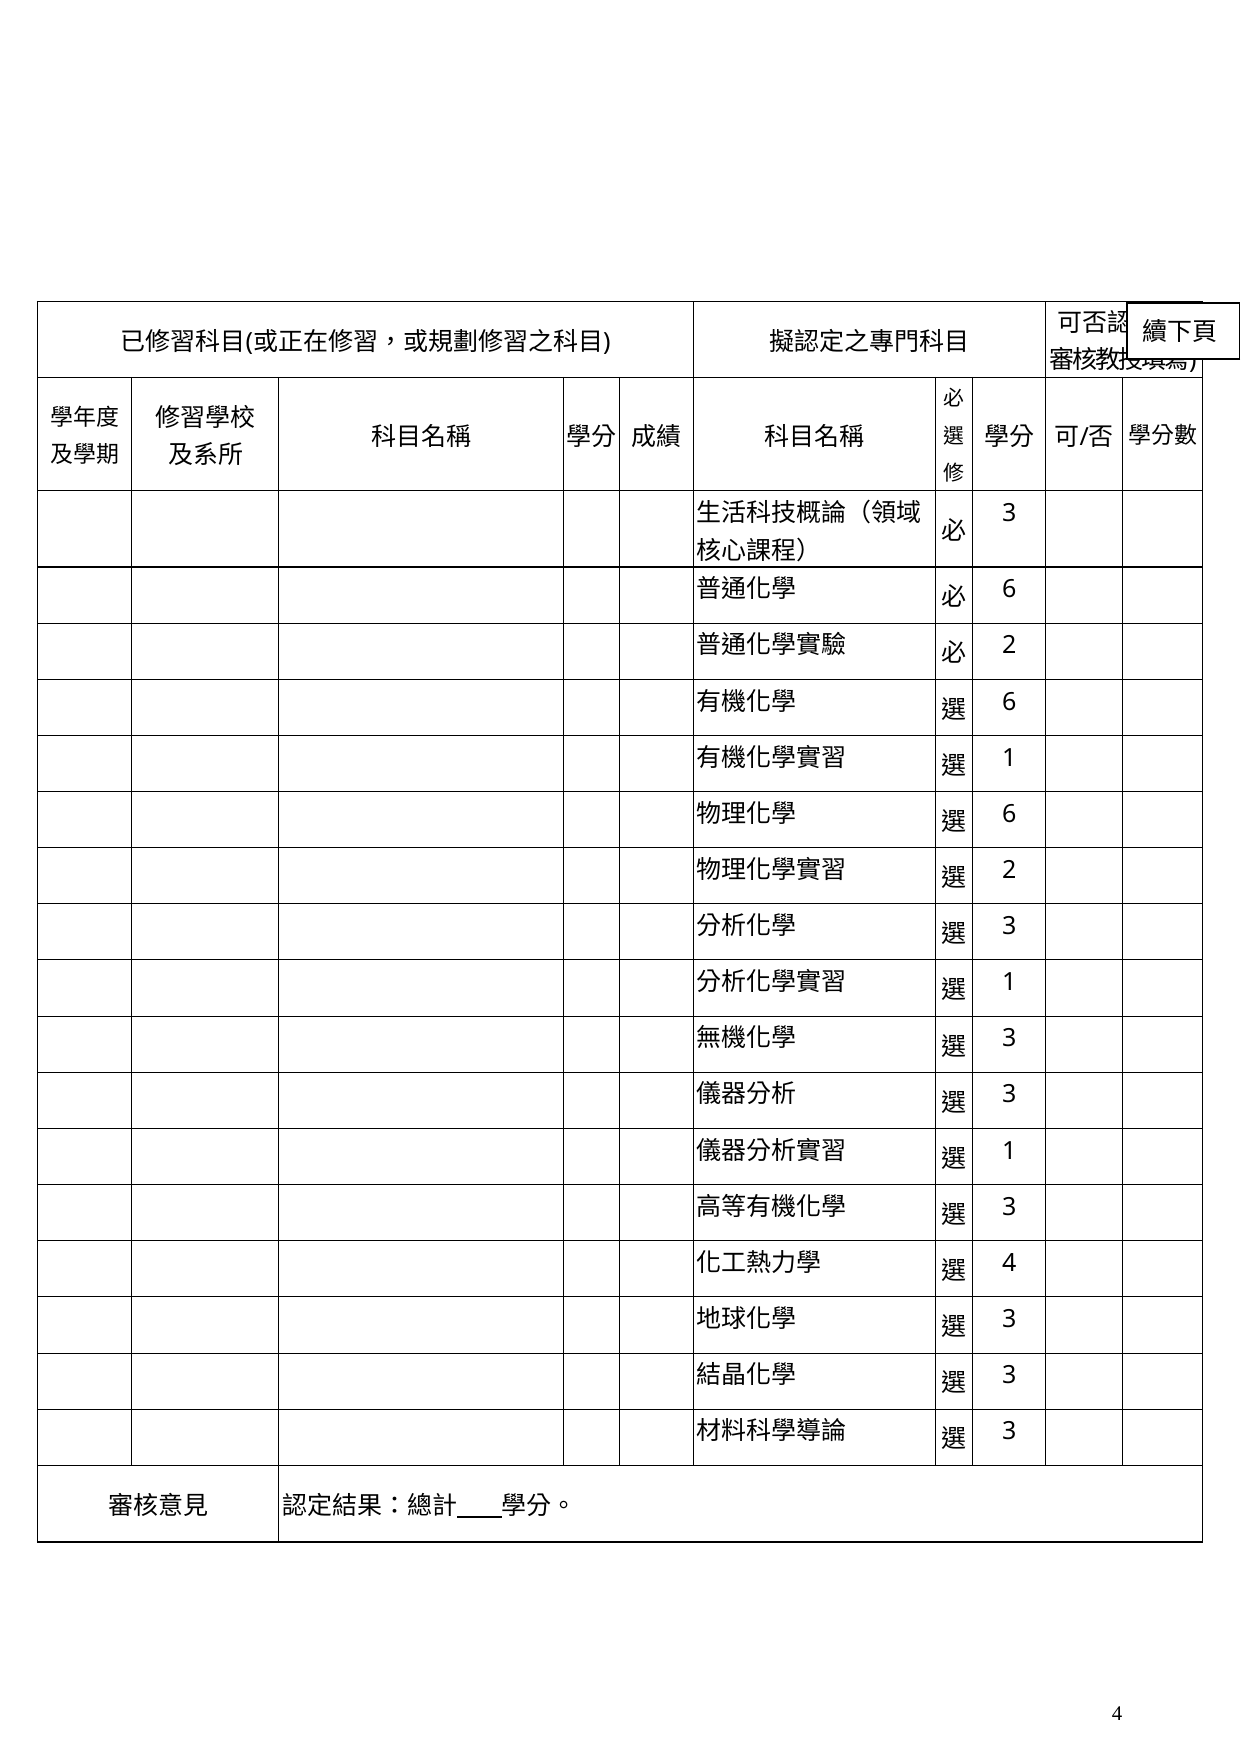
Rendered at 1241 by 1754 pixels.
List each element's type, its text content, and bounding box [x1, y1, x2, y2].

table_cell 3 [973, 1297, 1045, 1352]
table_cell [132, 1185, 278, 1240]
table_cell 材料科學導論 [694, 1410, 935, 1465]
table_cell 3 [973, 491, 1045, 566]
table_cell [38, 1185, 131, 1240]
table_cell [564, 491, 619, 566]
table_cell [1046, 1073, 1122, 1128]
table_cell [620, 904, 693, 959]
table_cell [38, 1297, 131, 1352]
table_cell [1046, 848, 1122, 903]
table_cell [38, 624, 131, 679]
table_cell 選 [936, 1073, 972, 1128]
table_cell [1123, 1185, 1202, 1240]
table_cell 無機化學 [694, 1017, 935, 1072]
table_cell 選 [936, 1354, 972, 1408]
table_cell [132, 1017, 278, 1072]
table_cell [564, 624, 619, 679]
table_cell 選 [936, 904, 972, 959]
table_cell [132, 792, 278, 847]
table_cell [1046, 491, 1122, 566]
table_cell [38, 792, 131, 847]
table_cell [620, 1297, 693, 1352]
table_cell [279, 736, 563, 791]
table_cell [132, 491, 278, 566]
table_cell 物理化學 [694, 792, 935, 847]
table_cell 高等有機化學 [694, 1185, 935, 1240]
table_cell 有機化學實習 [694, 736, 935, 791]
table_cell [132, 960, 278, 1016]
table_cell [620, 491, 693, 566]
table_cell 1 [973, 736, 1045, 791]
table_cell [279, 568, 563, 622]
table_cell [279, 1241, 563, 1296]
table_cell [1046, 1185, 1122, 1240]
table_cell [564, 1017, 619, 1072]
table_cell 6 [973, 792, 1045, 847]
table_cell [620, 1129, 693, 1184]
table_cell [279, 1073, 563, 1128]
table_cell [1123, 1017, 1202, 1072]
table_cell 選 [936, 792, 972, 847]
table_cell [620, 1241, 693, 1296]
table_cell 分析化學實習 [694, 960, 935, 1016]
table_cell [620, 1354, 693, 1408]
table_cell 普通化學實驗 [694, 624, 935, 679]
table_cell [1046, 1241, 1122, 1296]
table_cell [620, 736, 693, 791]
table_cell 儀器分析實習 [694, 1129, 935, 1184]
table_cell [1123, 1073, 1202, 1128]
table_cell [620, 1185, 693, 1240]
table_cell [132, 1410, 278, 1465]
table_cell [132, 1297, 278, 1352]
table_cell [279, 1297, 563, 1352]
table_cell 選 [936, 1297, 972, 1352]
table_cell [1046, 1129, 1122, 1184]
table_cell 學分 [973, 378, 1045, 490]
table_cell 成績 [620, 378, 693, 490]
table_cell [38, 960, 131, 1016]
table_cell [1046, 568, 1122, 622]
table_cell [279, 1410, 563, 1465]
table_cell [620, 624, 693, 679]
table_cell 科目名稱 [694, 378, 935, 490]
table_cell [564, 736, 619, 791]
table_cell [279, 680, 563, 735]
table_cell [1123, 568, 1202, 622]
table_cell 選 [936, 1410, 972, 1465]
table_cell [620, 1073, 693, 1128]
table_cell 化工熱力學 [694, 1241, 935, 1296]
table_cell [1046, 624, 1122, 679]
table_cell [1046, 960, 1122, 1016]
table_cell [132, 848, 278, 903]
table_cell [279, 1354, 563, 1408]
table_cell [132, 1354, 278, 1408]
table_header 已修習科目(或正在修習，或規劃修習之科目) [38, 302, 693, 377]
table_cell [620, 792, 693, 847]
table_cell [1046, 680, 1122, 735]
table_cell 科目名稱 [279, 378, 563, 490]
table_cell 2 [973, 848, 1045, 903]
table_cell [564, 1241, 619, 1296]
table_cell [279, 491, 563, 566]
table_cell [1123, 1241, 1202, 1296]
table_cell [132, 736, 278, 791]
table_cell [1123, 904, 1202, 959]
table_cell 分析化學 [694, 904, 935, 959]
table_cell [1046, 1017, 1122, 1072]
table_cell 1 [973, 960, 1045, 1016]
table_cell [38, 680, 131, 735]
table_cell [1046, 904, 1122, 959]
table_cell 必 [936, 491, 972, 566]
table_cell 2 [973, 624, 1045, 679]
table_cell [564, 568, 619, 622]
table_cell [564, 1073, 619, 1128]
table_cell [38, 848, 131, 903]
table_cell [132, 904, 278, 959]
table_cell 選 [936, 848, 972, 903]
table_cell [620, 848, 693, 903]
table_cell [279, 1185, 563, 1240]
table_cell 儀器分析 [694, 1073, 935, 1128]
table_cell 3 [973, 1073, 1045, 1128]
table_cell 1 [973, 1129, 1045, 1184]
table_cell 選 [936, 960, 972, 1016]
table_cell [1123, 848, 1202, 903]
table_cell 選 [936, 1241, 972, 1296]
table_cell [564, 792, 619, 847]
table_cell [564, 680, 619, 735]
table_cell [38, 1241, 131, 1296]
table_cell [1046, 1410, 1122, 1465]
table_cell [132, 1129, 278, 1184]
table_cell [564, 904, 619, 959]
table_cell 必選修 [936, 378, 972, 490]
table_header 可否認定(由審核教授填寫) [1046, 302, 1202, 377]
table_header 擬認定之專門科目 [694, 302, 1045, 377]
table_cell [38, 568, 131, 622]
table_cell 6 [973, 568, 1045, 622]
table_cell [279, 904, 563, 959]
table_cell [132, 1241, 278, 1296]
table_cell [38, 1410, 131, 1465]
table_cell [38, 904, 131, 959]
table_cell [38, 736, 131, 791]
table_cell 物理化學實習 [694, 848, 935, 903]
table_cell [1046, 792, 1122, 847]
table_cell 6 [973, 680, 1045, 735]
table_cell [279, 624, 563, 679]
table_cell 修習學校 及系所 [132, 378, 278, 490]
table_cell 選 [936, 1129, 972, 1184]
table_cell [279, 960, 563, 1016]
table_cell 普通化學 [694, 568, 935, 622]
table_cell [38, 1129, 131, 1184]
table_cell [564, 1410, 619, 1465]
table_cell [1123, 680, 1202, 735]
table_cell [1123, 491, 1202, 566]
table_cell [38, 1017, 131, 1072]
table_cell [1123, 1354, 1202, 1408]
table_cell [279, 792, 563, 847]
table_cell [1046, 736, 1122, 791]
table_cell 地球化學 [694, 1297, 935, 1352]
table_cell [620, 568, 693, 622]
table_cell 結晶化學 [694, 1354, 935, 1408]
table_cell [38, 491, 131, 566]
table_cell 3 [973, 1410, 1045, 1465]
text 續下頁 [1143, 311, 1223, 347]
table_cell 選 [936, 1017, 972, 1072]
table_cell [620, 1017, 693, 1072]
table_cell 選 [936, 1185, 972, 1240]
table_cell 選 [936, 680, 972, 735]
table_cell [564, 1129, 619, 1184]
table_cell [38, 1073, 131, 1128]
table_cell [132, 568, 278, 622]
table_cell [564, 1297, 619, 1352]
table_cell 3 [973, 1354, 1045, 1408]
table_cell 學分 [564, 378, 619, 490]
table_cell 學年度及學期 [38, 378, 131, 490]
table_cell [38, 1354, 131, 1408]
table_cell [279, 848, 563, 903]
table_cell 有機化學 [694, 680, 935, 735]
table_cell 生活科技概論（領域核心課程） [694, 491, 935, 566]
table_cell [1123, 792, 1202, 847]
table_cell [564, 848, 619, 903]
table_cell [564, 960, 619, 1016]
table_cell [1123, 1129, 1202, 1184]
table_cell [132, 624, 278, 679]
table_cell [132, 680, 278, 735]
table_cell 可/否 [1046, 378, 1122, 490]
table_cell [1123, 1297, 1202, 1352]
table_cell [620, 960, 693, 1016]
table_cell [620, 680, 693, 735]
table_cell [1123, 960, 1202, 1016]
table_cell 必 [936, 568, 972, 622]
table_cell 3 [973, 1185, 1045, 1240]
table_cell [564, 1185, 619, 1240]
table_cell 必 [936, 624, 972, 679]
table_cell 3 [973, 904, 1045, 959]
table_cell 4 [973, 1241, 1045, 1296]
table_cell [1046, 1354, 1122, 1408]
table_cell 認定結果：總計 學分。 [279, 1466, 1202, 1541]
table_cell [132, 1073, 278, 1128]
table_cell [1046, 1297, 1122, 1352]
table_cell [1123, 736, 1202, 791]
table_cell 審核意見 [38, 1466, 278, 1541]
table_cell [620, 1410, 693, 1465]
table_cell 學分數 [1123, 378, 1202, 490]
table_cell 3 [973, 1017, 1045, 1072]
table_cell 選 [936, 736, 972, 791]
table_cell [1123, 1410, 1202, 1465]
table_cell [279, 1017, 563, 1072]
table_cell [564, 1354, 619, 1408]
table_cell [1123, 624, 1202, 679]
table_cell [279, 1129, 563, 1184]
